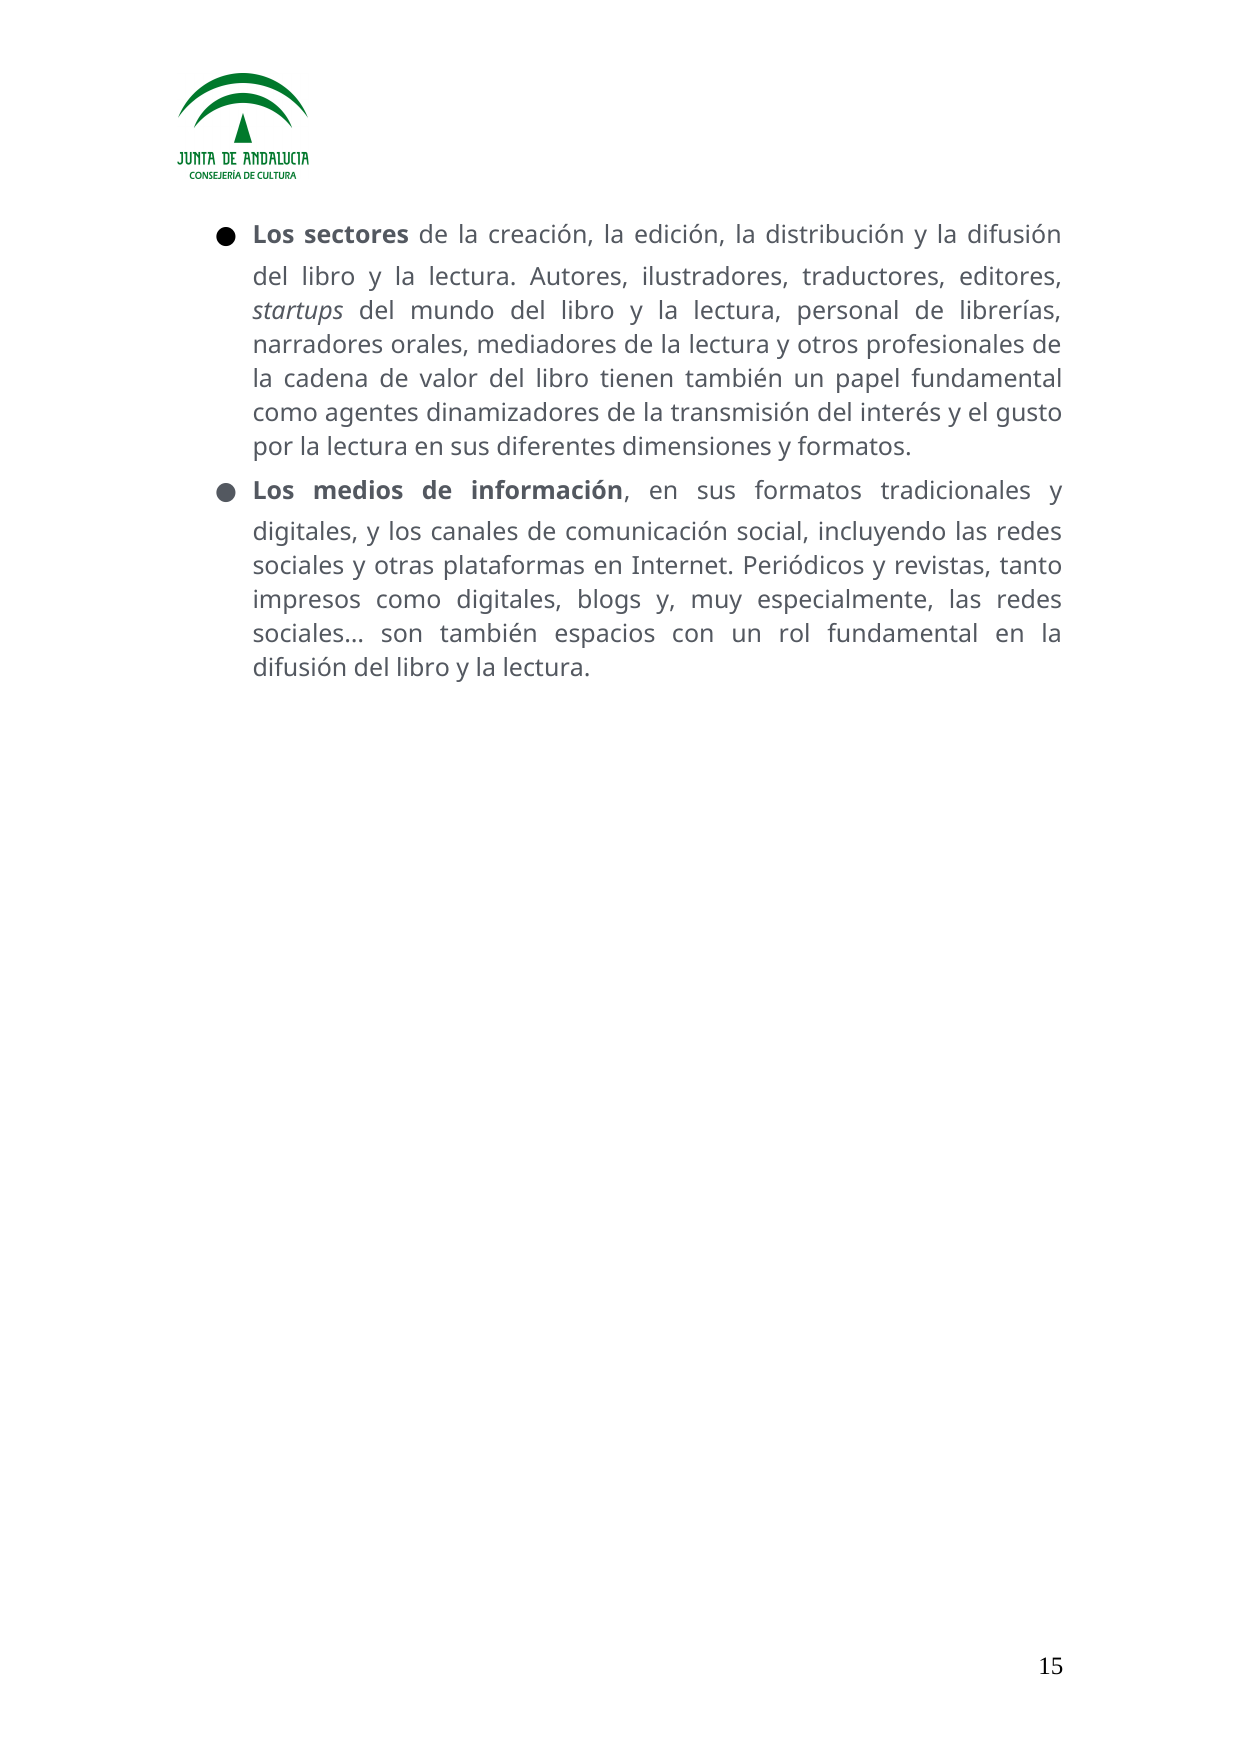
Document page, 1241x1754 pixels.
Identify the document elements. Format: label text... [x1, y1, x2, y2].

list Los sectores de la creación, la edición, la distribución y la difusión del libro y la lectura. Autores, ilustradores, traductores, editores, startups del mundo del libro y la lectura, personal de librerías, narradores orales, mediadores de la lectura y otros profesionales de la cadena de valor del libro tienen también un papel fundamental como agentes dinamizadores de la transmisión del interés y el gusto por la lectura en sus diferentes dimensiones y formatos. [215, 207, 1063, 463]
list Los medios de información, en sus formatos tradicionales y digitales, y los canales de comunicación social, incluyendo las redes sociales y otras plataformas en Internet. Periódicos y revistas, tanto impresos como digitales, blogs y, muy especialmente, las redes sociales… son también espacios con un rol fundamental en la difusión del libro y la lectura. [215, 463, 1063, 684]
picture [177, 73, 309, 179]
